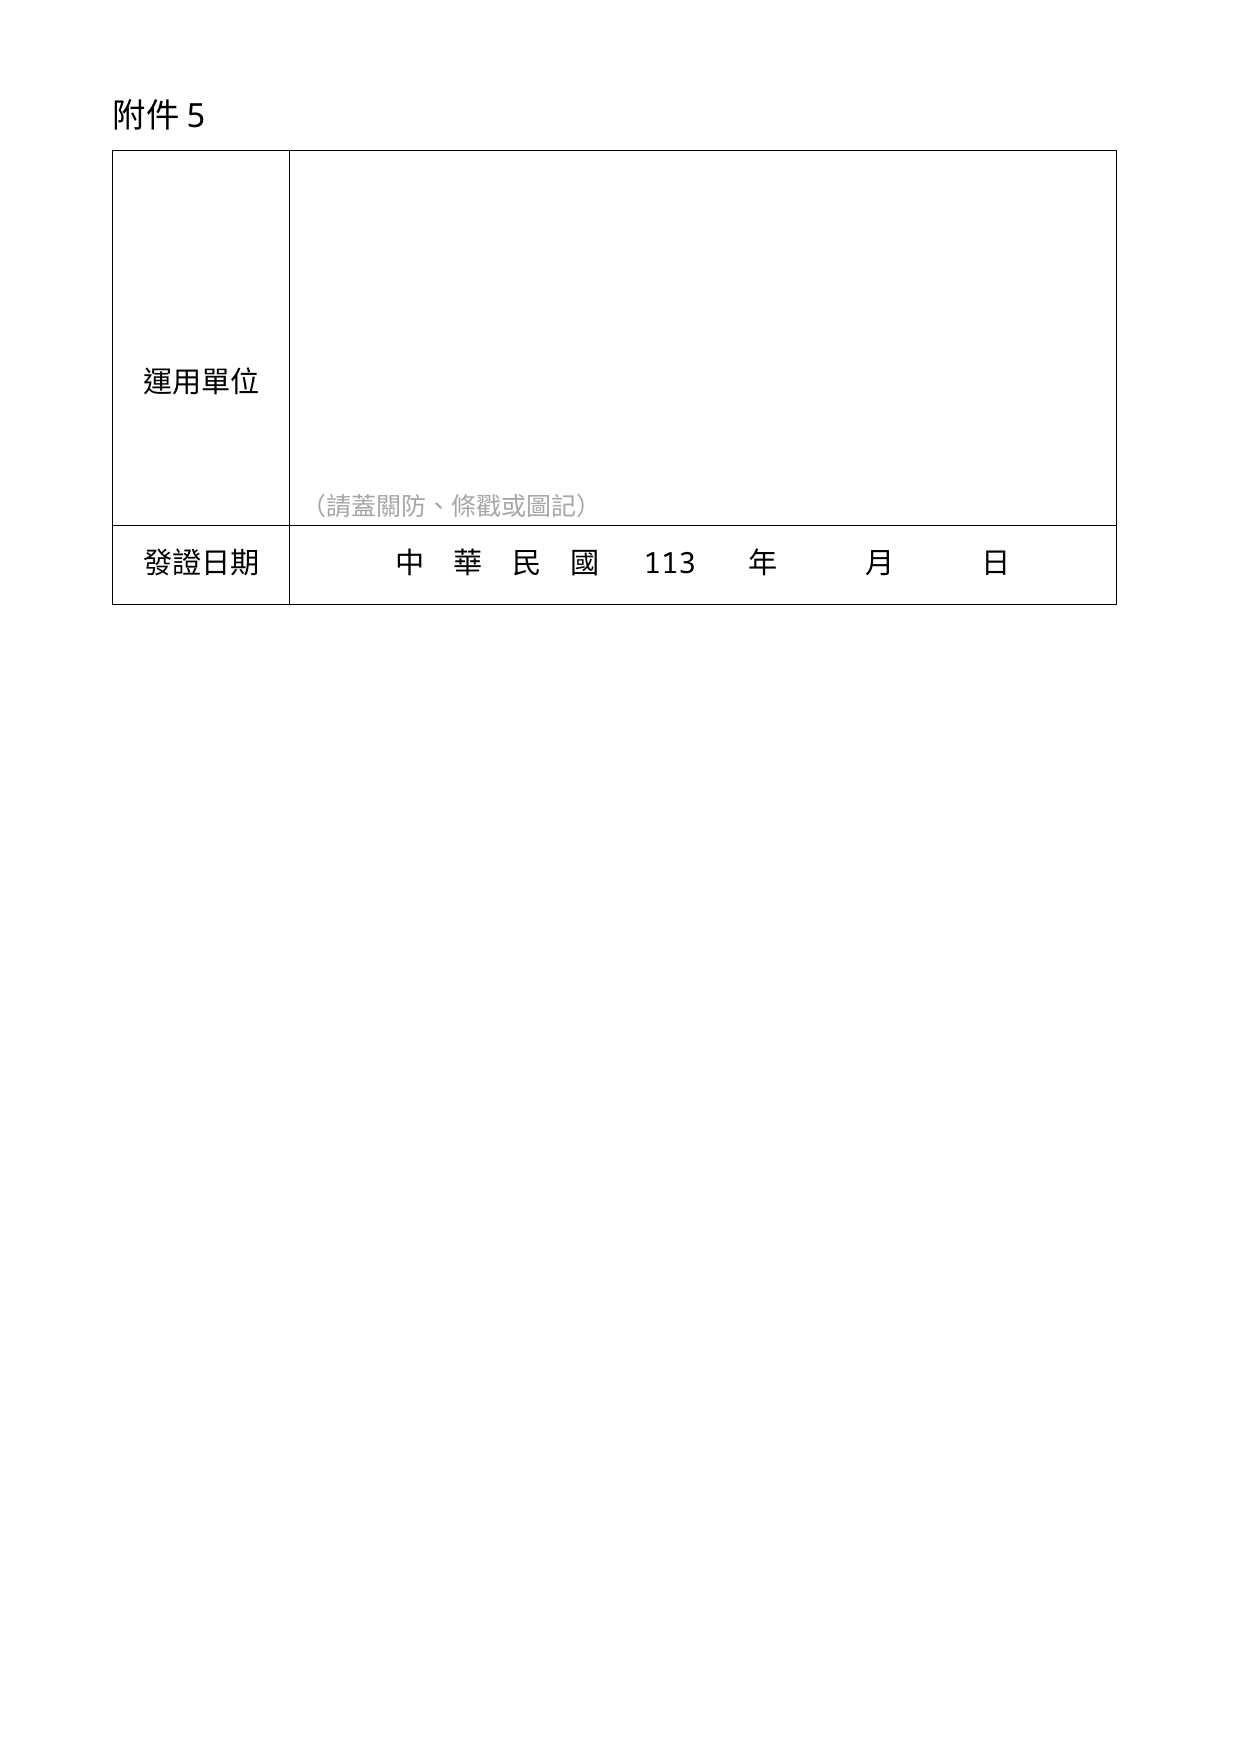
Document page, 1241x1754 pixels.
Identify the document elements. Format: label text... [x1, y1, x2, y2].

table_cell 運用單位 [113, 151, 289, 525]
table_cell 發證日期 [113, 526, 289, 603]
table_cell 中 華 民 國 113 年 月 日 [290, 526, 1116, 603]
table_cell （請蓋關防、條戳或圖記） [290, 151, 1116, 525]
